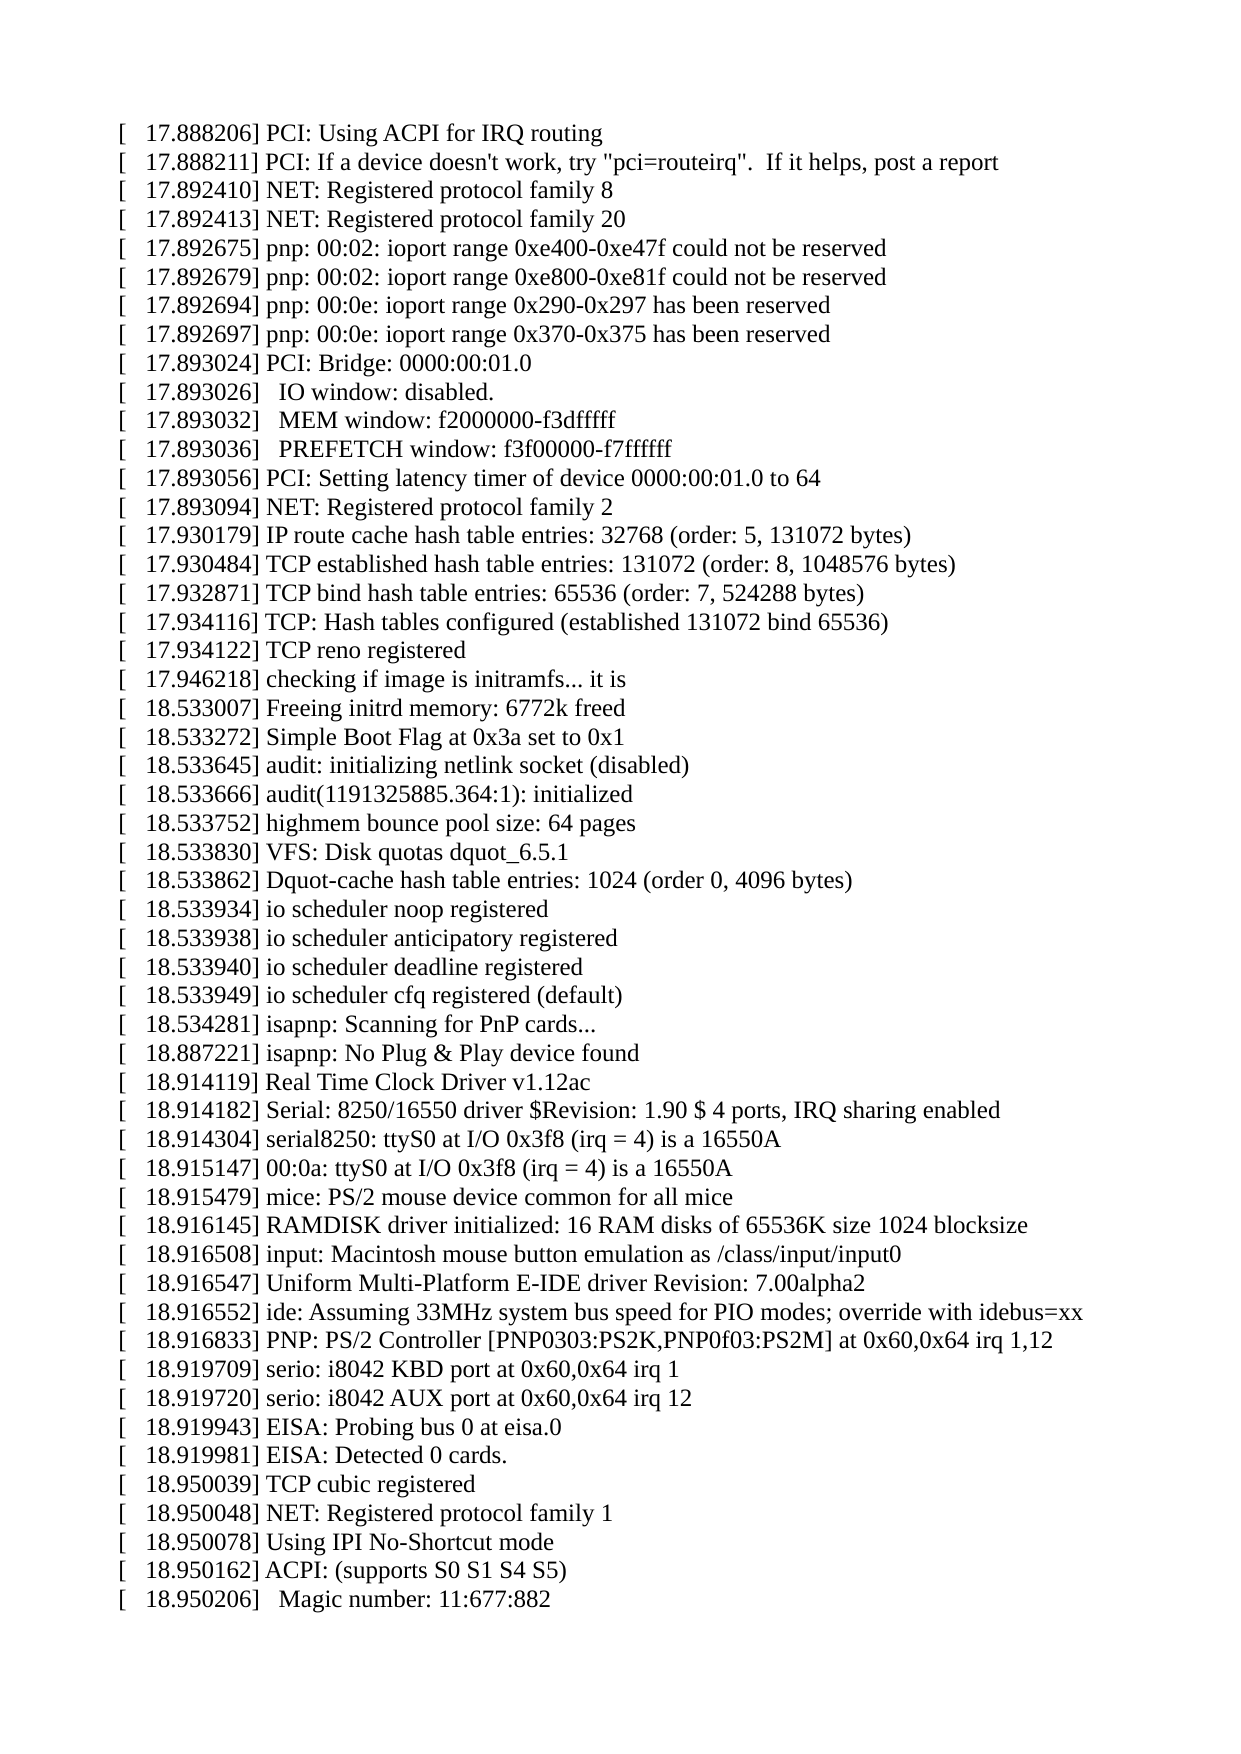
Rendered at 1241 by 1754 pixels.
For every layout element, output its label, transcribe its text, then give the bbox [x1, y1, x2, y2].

text [ 18.916508] input: Macintosh mouse button emulation as /class/input/input0 [118, 1239, 1122, 1268]
text [ 18.533752] highmem bounce pool size: 64 pages [118, 808, 1122, 837]
text [ 17.888211] PCI: If a device doesn't work, try "pci=routeirq". If it helps, post a report [118, 147, 1122, 176]
text [ 17.888206] PCI: Using ACPI for IRQ routing [118, 118, 1122, 147]
text [ 18.533645] audit: initializing netlink socket (disabled) [118, 751, 1122, 779]
text [ 17.892697] pnp: 00:0e: ioport range 0x370-0x375 has been reserved [118, 319, 1122, 348]
text [ 18.533938] io scheduler anticipatory registered [118, 923, 1122, 952]
text [ 17.930484] TCP established hash table entries: 131072 (order: 8, 1048576 bytes) [118, 549, 1122, 578]
text [ 18.916552] ide: Assuming 33MHz system bus speed for PIO modes; override with idebus=xx [118, 1297, 1122, 1326]
text [ 17.892413] NET: Registered protocol family 20 [118, 204, 1122, 233]
text [ 17.946218] checking if image is initramfs... it is [118, 664, 1122, 693]
text [ 18.950162] ACPI: (supports S0 S1 S4 S5) [118, 1556, 1122, 1584]
text [ 18.533272] Simple Boot Flag at 0x3a set to 0x1 [118, 722, 1122, 751]
text [ 18.950039] TCP cubic registered [118, 1469, 1122, 1498]
text [ 18.534281] isapnp: Scanning for PnP cards... [118, 1009, 1122, 1038]
text [ 18.916145] RAMDISK driver initialized: 16 RAM disks of 65536K size 1024 blocksize [118, 1211, 1122, 1239]
text [ 18.919709] serio: i8042 KBD port at 0x60,0x64 irq 1 [118, 1354, 1122, 1383]
text [ 17.893026] IO window: disabled. [118, 377, 1122, 406]
text [ 17.892694] pnp: 00:0e: ioport range 0x290-0x297 has been reserved [118, 291, 1122, 319]
text [ 17.934116] TCP: Hash tables configured (established 131072 bind 65536) [118, 607, 1122, 636]
text [ 17.893032] MEM window: f2000000-f3dfffff [118, 406, 1122, 434]
text [ 17.892679] pnp: 00:02: ioport range 0xe800-0xe81f could not be reserved [118, 262, 1122, 291]
text [ 17.892410] NET: Registered protocol family 8 [118, 176, 1122, 204]
text [ 18.950048] NET: Registered protocol family 1 [118, 1498, 1122, 1527]
text [ 18.916833] PNP: PS/2 Controller [PNP0303:PS2K,PNP0f03:PS2M] at 0x60,0x64 irq 1,12 [118, 1326, 1122, 1354]
text [ 17.893056] PCI: Setting latency timer of device 0000:00:01.0 to 64 [118, 463, 1122, 492]
text [ 18.915479] mice: PS/2 mouse device common for all mice [118, 1182, 1122, 1211]
text [ 18.533934] io scheduler noop registered [118, 894, 1122, 923]
text [ 18.533940] io scheduler deadline registered [118, 952, 1122, 981]
text [ 18.914182] Serial: 8250/16550 driver $Revision: 1.90 $ 4 ports, IRQ sharing enabled [118, 1096, 1122, 1124]
text [ 18.950078] Using IPI No-Shortcut mode [118, 1527, 1122, 1556]
text [ 17.892675] pnp: 00:02: ioport range 0xe400-0xe47f could not be reserved [118, 233, 1122, 262]
text [ 17.893024] PCI: Bridge: 0000:00:01.0 [118, 348, 1122, 377]
text [ 18.914304] serial8250: ttyS0 at I/O 0x3f8 (irq = 4) is a 16550A [118, 1124, 1122, 1153]
text [ 18.887221] isapnp: No Plug & Play device found [118, 1038, 1122, 1067]
text [ 18.915147] 00:0a: ttyS0 at I/O 0x3f8 (irq = 4) is a 16550A [118, 1153, 1122, 1182]
text [ 18.533862] Dquot-cache hash table entries: 1024 (order 0, 4096 bytes) [118, 866, 1122, 894]
text [ 18.914119] Real Time Clock Driver v1.12ac [118, 1067, 1122, 1096]
text [ 18.533007] Freeing initrd memory: 6772k freed [118, 693, 1122, 722]
text [ 18.919943] EISA: Probing bus 0 at eisa.0 [118, 1412, 1122, 1441]
text [ 18.916547] Uniform Multi-Platform E-IDE driver Revision: 7.00alpha2 [118, 1268, 1122, 1297]
text [ 18.533830] VFS: Disk quotas dquot_6.5.1 [118, 837, 1122, 866]
text [ 18.950206] Magic number: 11:677:882 [118, 1584, 1122, 1613]
text [ 18.533666] audit(1191325885.364:1): initialized [118, 779, 1122, 808]
text [ 17.893094] NET: Registered protocol family 2 [118, 492, 1122, 521]
text [ 18.919720] serio: i8042 AUX port at 0x60,0x64 irq 12 [118, 1383, 1122, 1412]
text [ 17.930179] IP route cache hash table entries: 32768 (order: 5, 131072 bytes) [118, 521, 1122, 549]
text [ 17.934122] TCP reno registered [118, 636, 1122, 664]
text [ 18.919981] EISA: Detected 0 cards. [118, 1441, 1122, 1469]
text [ 18.533949] io scheduler cfq registered (default) [118, 981, 1122, 1009]
text [ 17.932871] TCP bind hash table entries: 65536 (order: 7, 524288 bytes) [118, 578, 1122, 607]
text [ 17.893036] PREFETCH window: f3f00000-f7ffffff [118, 434, 1122, 463]
